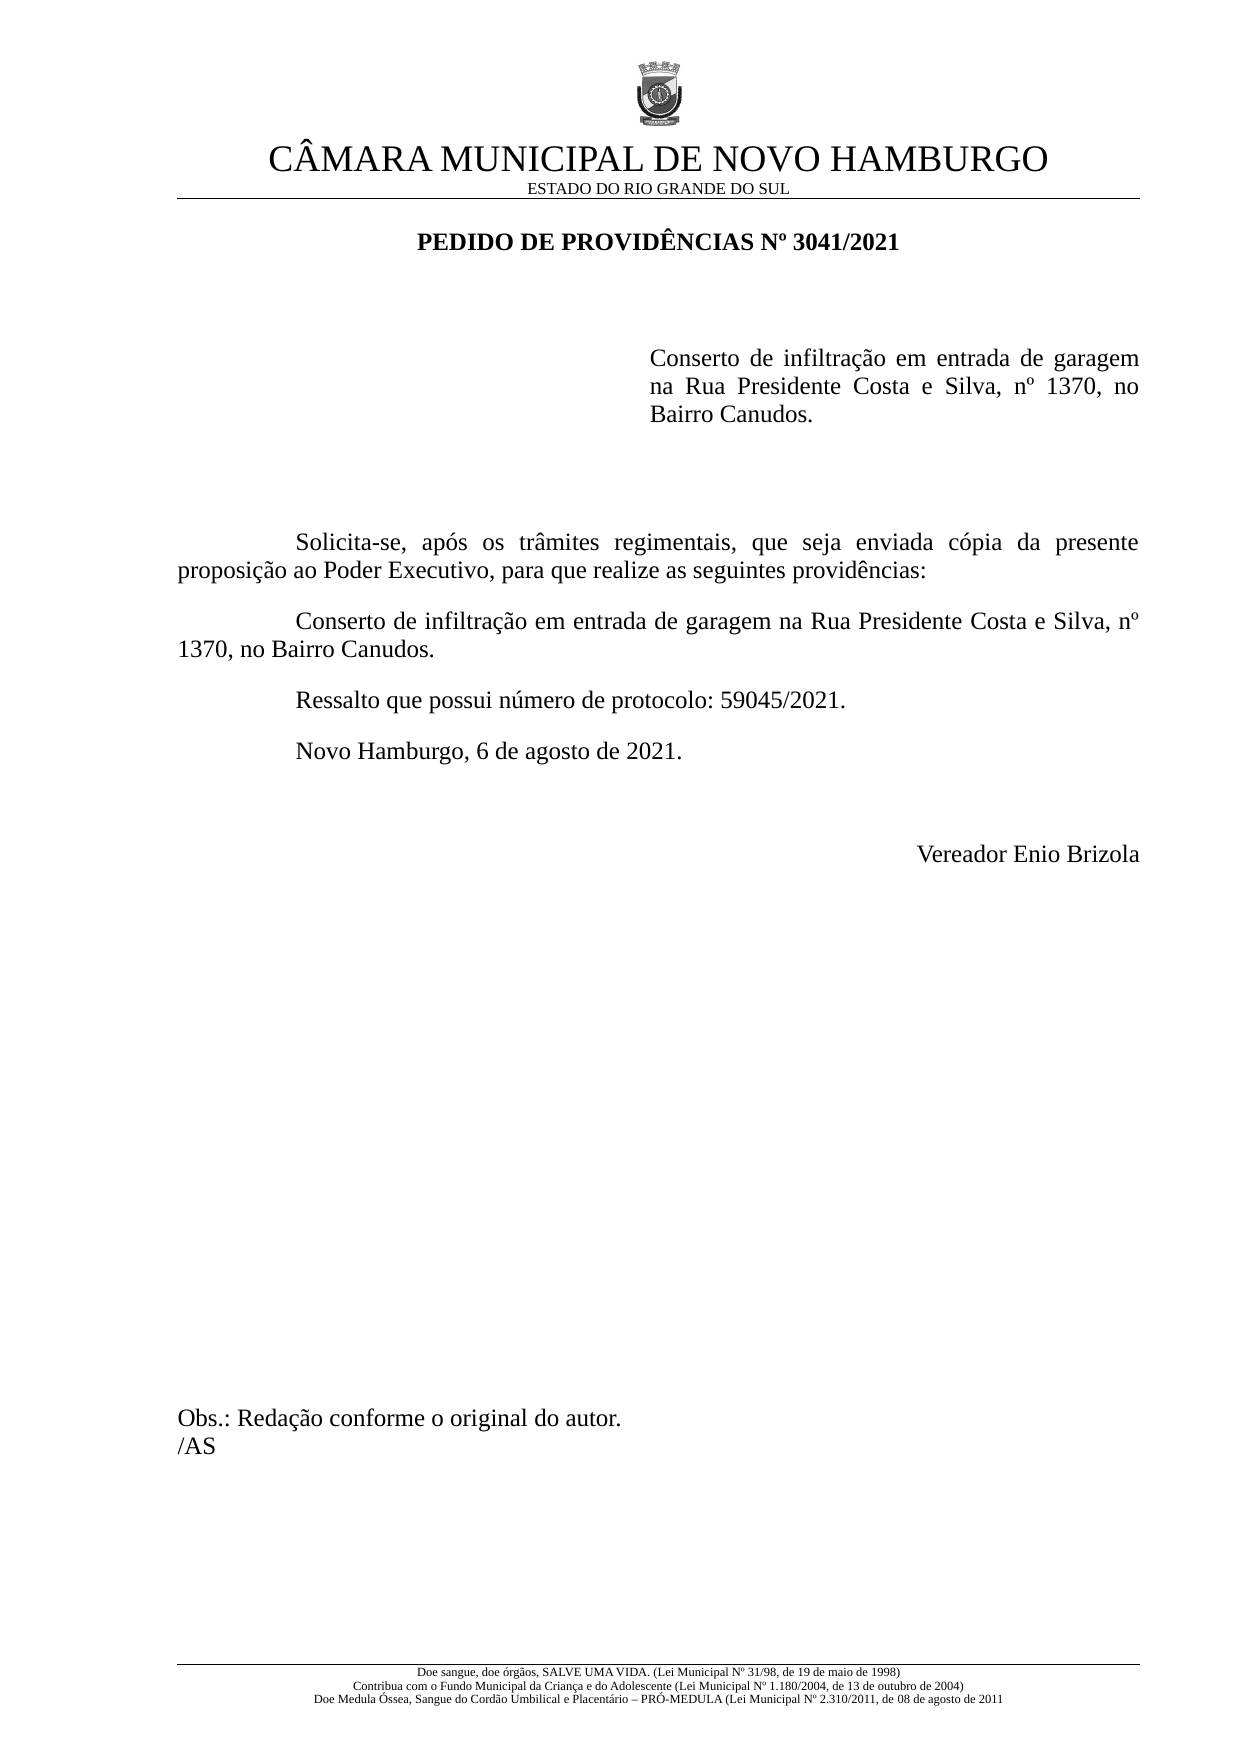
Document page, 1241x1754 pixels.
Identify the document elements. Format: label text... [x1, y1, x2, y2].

text Ressalto que possui número de protocolo: 59045/2021. [177, 686, 1140, 714]
text PEDIDO DE PROVIDÊNCIAS Nº 3041/2021 [177, 228, 1140, 256]
text Conserto de infiltração em entrada de garagem na Rua Presidente Costa e Silva, nº 1370, no Bairro Canudos. [177, 607, 1140, 662]
text Obs.: Redação conforme o original do autor. [177, 1404, 1140, 1432]
text Solicita-se, após os trâmites regimentais, que seja enviada cópia da presente proposição ao Poder Executivo, para que realize as seguintes providências: [177, 528, 1140, 583]
text Conserto de infiltração em entrada de garagem na Rua Presidente Costa e Silva, nº 1370, no Bairro Canudos. [649, 344, 1140, 428]
text Novo Hamburgo, 6 de agosto de 2021. [177, 737, 1140, 765]
text /AS [177, 1432, 1140, 1459]
text Vereador Enio Brizola [177, 840, 1140, 867]
